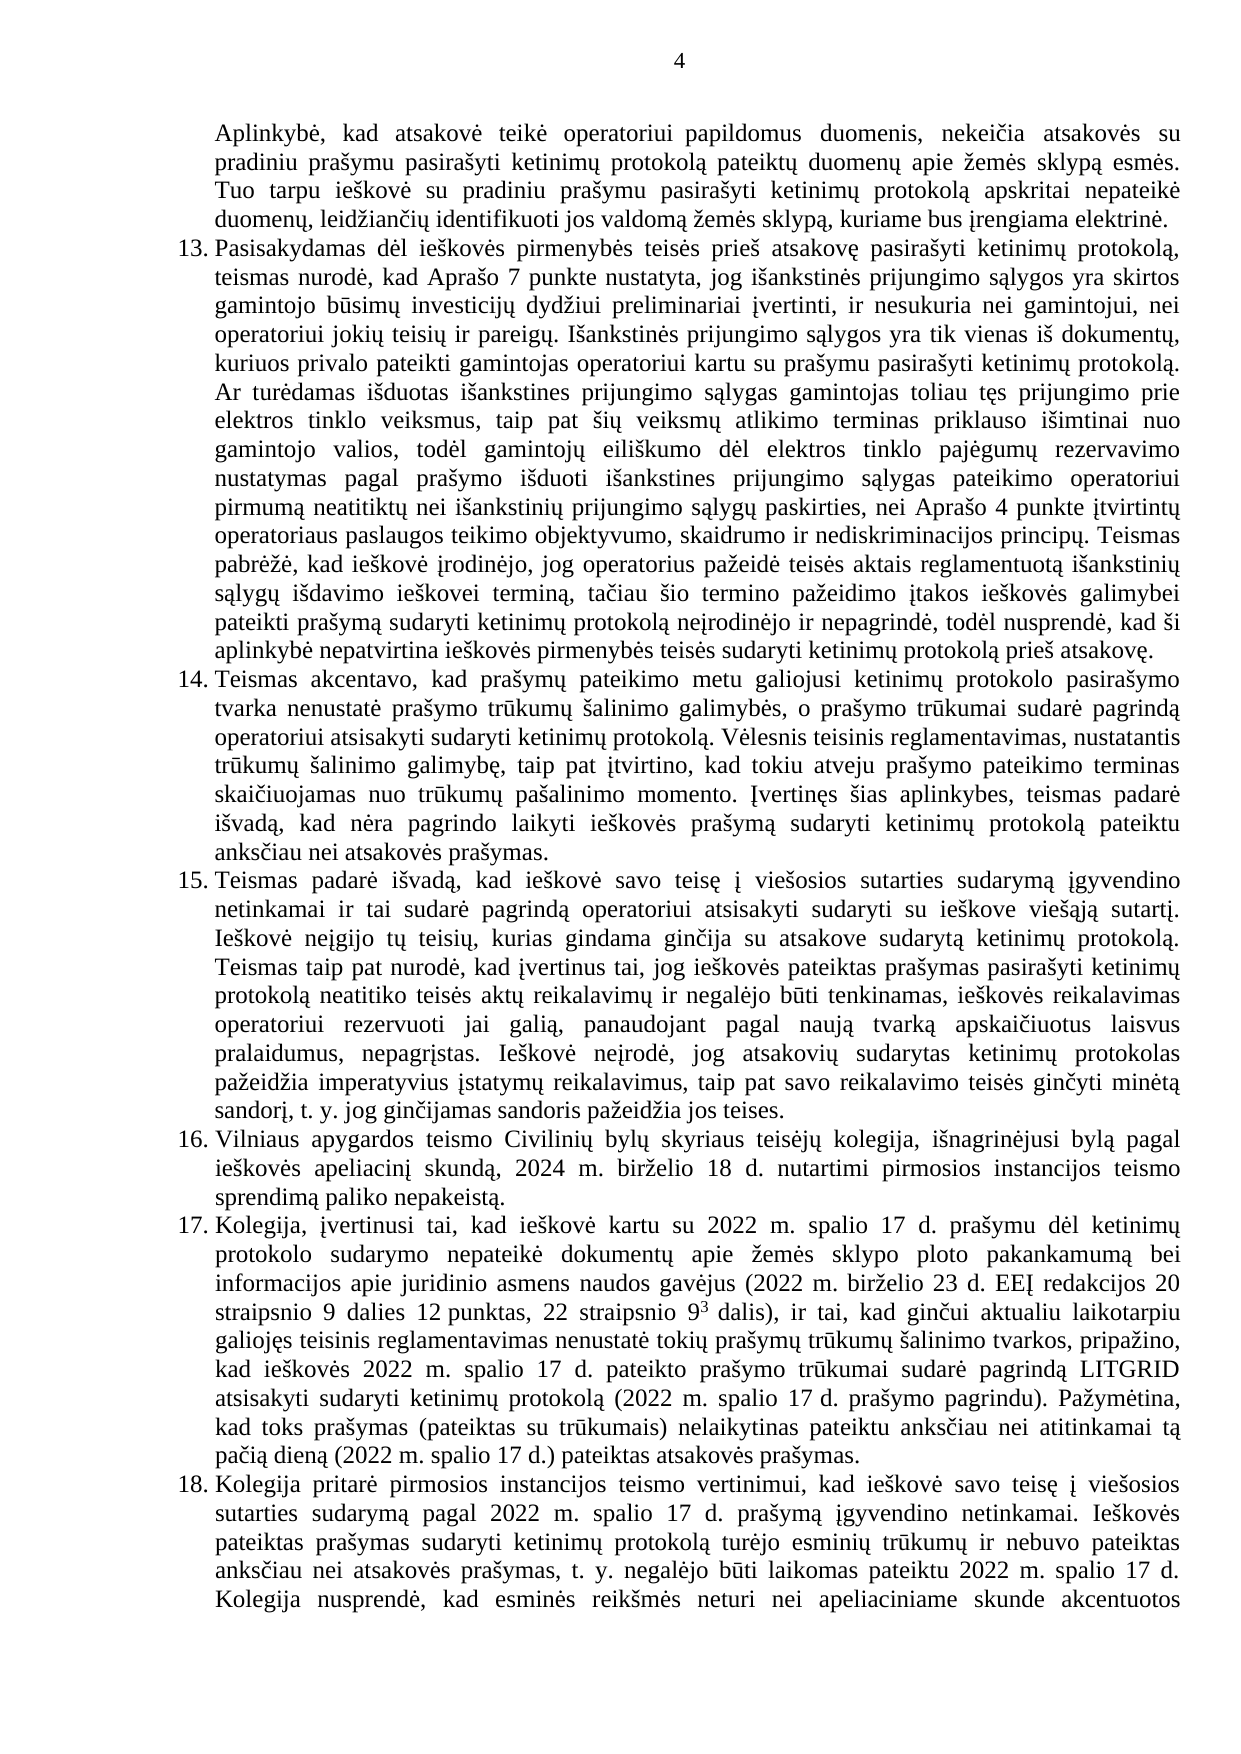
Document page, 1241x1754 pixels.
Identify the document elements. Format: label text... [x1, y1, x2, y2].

text 14. Teismas akcentavo, kad prašymų pateikimo metu galiojusi ketinimų protokolo pasirašymo tvarka nenustatė prašymo trūkumų šalinimo galimybės, o prašymo trūkumai sudarė pagrindą operatoriui atsisakyti sudaryti ketinimų protokolą. Vėlesnis teisinis reglamentavimas, nustatantis trūkumų šalinimo galimybę, taip pat įtvirtino, kad tokiu atveju prašymo pateikimo terminas skaičiuojamas nuo trūkumų pašalinimo momento. Įvertinęs šias aplinkybes, teismas padarė išvadą, kad nėra pagrindo laikyti ieškovės prašymą sudaryti ketinimų protokolą pateiktu anksčiau nei atsakovės prašymas. [177, 664, 1181, 866]
text 15. Teismas padarė išvadą, kad ieškovė savo teisę į viešosios sutarties sudarymą įgyvendino netinkamai ir tai sudarė pagrindą operatoriui atsisakyti sudaryti su ieškove viešąją sutartį. Ieškovė neįgijo tų teisių, kurias gindama ginčija su atsakove sudarytą ketinimų protokolą. Teismas taip pat nurodė, kad įvertinus tai, jog ieškovės pateiktas prašymas pasirašyti ketinimų protokolą neatitiko teisės aktų reikalavimų ir negalėjo būti tenkinamas, ieškovės reikalavimas operatoriui rezervuoti jai galią, panaudojant pagal naują tvarką apskaičiuotus laisvus pralaidumus, nepagrįstas. Ieškovė neįrodė, jog atsakovių sudarytas ketinimų protokolas pažeidžia imperatyvius įstatymų reikalavimus, taip pat savo reikalavimo teisės ginčyti minėtą sandorį, t. y. jog ginčijamas sandoris pažeidžia jos teises. [177, 866, 1181, 1124]
text 18. Kolegija pritarė pirmosios instancijos teismo vertinimui, kad ieškovė savo teisę į viešosios sutarties sudarymą pagal 2022 m. spalio 17 d. prašymą įgyvendino netinkamai. Ieškovės pateiktas prašymas sudaryti ketinimų protokolą turėjo esminių trūkumų ir nebuvo pateiktas anksčiau nei atsakovės prašymas, t. y. negalėjo būti laikomas pateiktu 2022 m. spalio 17 d. Kolegija nusprendė, kad esminės reikšmės neturi nei apeliaciniame skunde akcentuotos [177, 1469, 1181, 1613]
text 16. Vilniaus apygardos teismo Civilinių bylų skyriaus teisėjų kolegija, išnagrinėjusi bylą pagal ieškovės apeliacinį skundą, 2024 m. birželio 18 d. nutartimi pirmosios instancijos teismo sprendimą paliko nepakeistą. [177, 1124, 1181, 1211]
text 17. Kolegija, įvertinusi tai, kad ieškovė kartu su 2022 m. spalio 17 d. prašymu dėl ketinimų protokolo sudarymo nepateikė dokumentų apie žemės sklypo ploto pakankamumą bei informacijos apie juridinio asmens naudos gavėjus (2022 m. birželio 23 d. EEĮ redakcijos 20 straipsnio 9 dalies 12 punktas, 22 straipsnio 93 dalis), ir tai, kad ginčui aktualiu laikotarpiu galiojęs teisinis reglamentavimas nenustatė tokių prašymų trūkumų šalinimo tvarkos, pripažino, kad ieškovės 2022 m. spalio 17 d. pateikto prašymo trūkumai sudarė pagrindą LITGRID atsisakyti sudaryti ketinimų protokolą (2022 m. spalio 17 d. prašymo pagrindu). Pažymėtina, kad toks prašymas (pateiktas su trūkumais) nelaikytinas pateiktu anksčiau nei atitinkamai tą pačią dieną (2022 m. spalio 17 d.) pateiktas atsakovės prašymas. [177, 1211, 1181, 1469]
text Aplinkybė, kad atsakovė teikė operatoriui papildomus duomenis, nekeičia atsakovės su pradiniu prašymu pasirašyti ketinimų protokolą pateiktų duomenų apie žemės sklypą esmės. Tuo tarpu ieškovė su pradiniu prašymu pasirašyti ketinimų protokolą apskritai nepateikė duomenų, leidžiančių identifikuoti jos valdomą žemės sklypą, kuriame bus įrengiama elektrinė. [177, 118, 1181, 233]
text 13. Pasisakydamas dėl ieškovės pirmenybės teisės prieš atsakovę pasirašyti ketinimų protokolą, teismas nurodė, kad Aprašo 7 punkte nustatyta, jog išankstinės prijungimo sąlygos yra skirtos gamintojo būsimų investicijų dydžiui preliminariai įvertinti, ir nesukuria nei gamintojui, nei operatoriui jokių teisių ir pareigų. Išankstinės prijungimo sąlygos yra tik vienas iš dokumentų, kuriuos privalo pateikti gamintojas operatoriui kartu su prašymu pasirašyti ketinimų protokolą. Ar turėdamas išduotas išankstines prijungimo sąlygas gamintojas toliau tęs prijungimo prie elektros tinklo veiksmus, taip pat šių veiksmų atlikimo terminas priklauso išimtinai nuo gamintojo valios, todėl gamintojų eiliškumo dėl elektros tinklo pajėgumų rezervavimo nustatymas pagal prašymo išduoti išankstines prijungimo sąlygas pateikimo operatoriui pirmumą neatitiktų nei išankstinių prijungimo sąlygų paskirties, nei Aprašo 4 punkte įtvirtintų operatoriaus paslaugos teikimo objektyvumo, skaidrumo ir nediskriminacijos principų. Teismas pabrėžė, kad ieškovė įrodinėjo, jog operatorius pažeidė teisės aktais reglamentuotą išankstinių sąlygų išdavimo ieškovei terminą, tačiau šio termino pažeidimo įtakos ieškovės galimybei pateikti prašymą sudaryti ketinimų protokolą neįrodinėjo ir nepagrindė, todėl nusprendė, kad ši aplinkybė nepatvirtina ieškovės pirmenybės teisės sudaryti ketinimų protokolą prieš atsakovę. [177, 233, 1181, 664]
